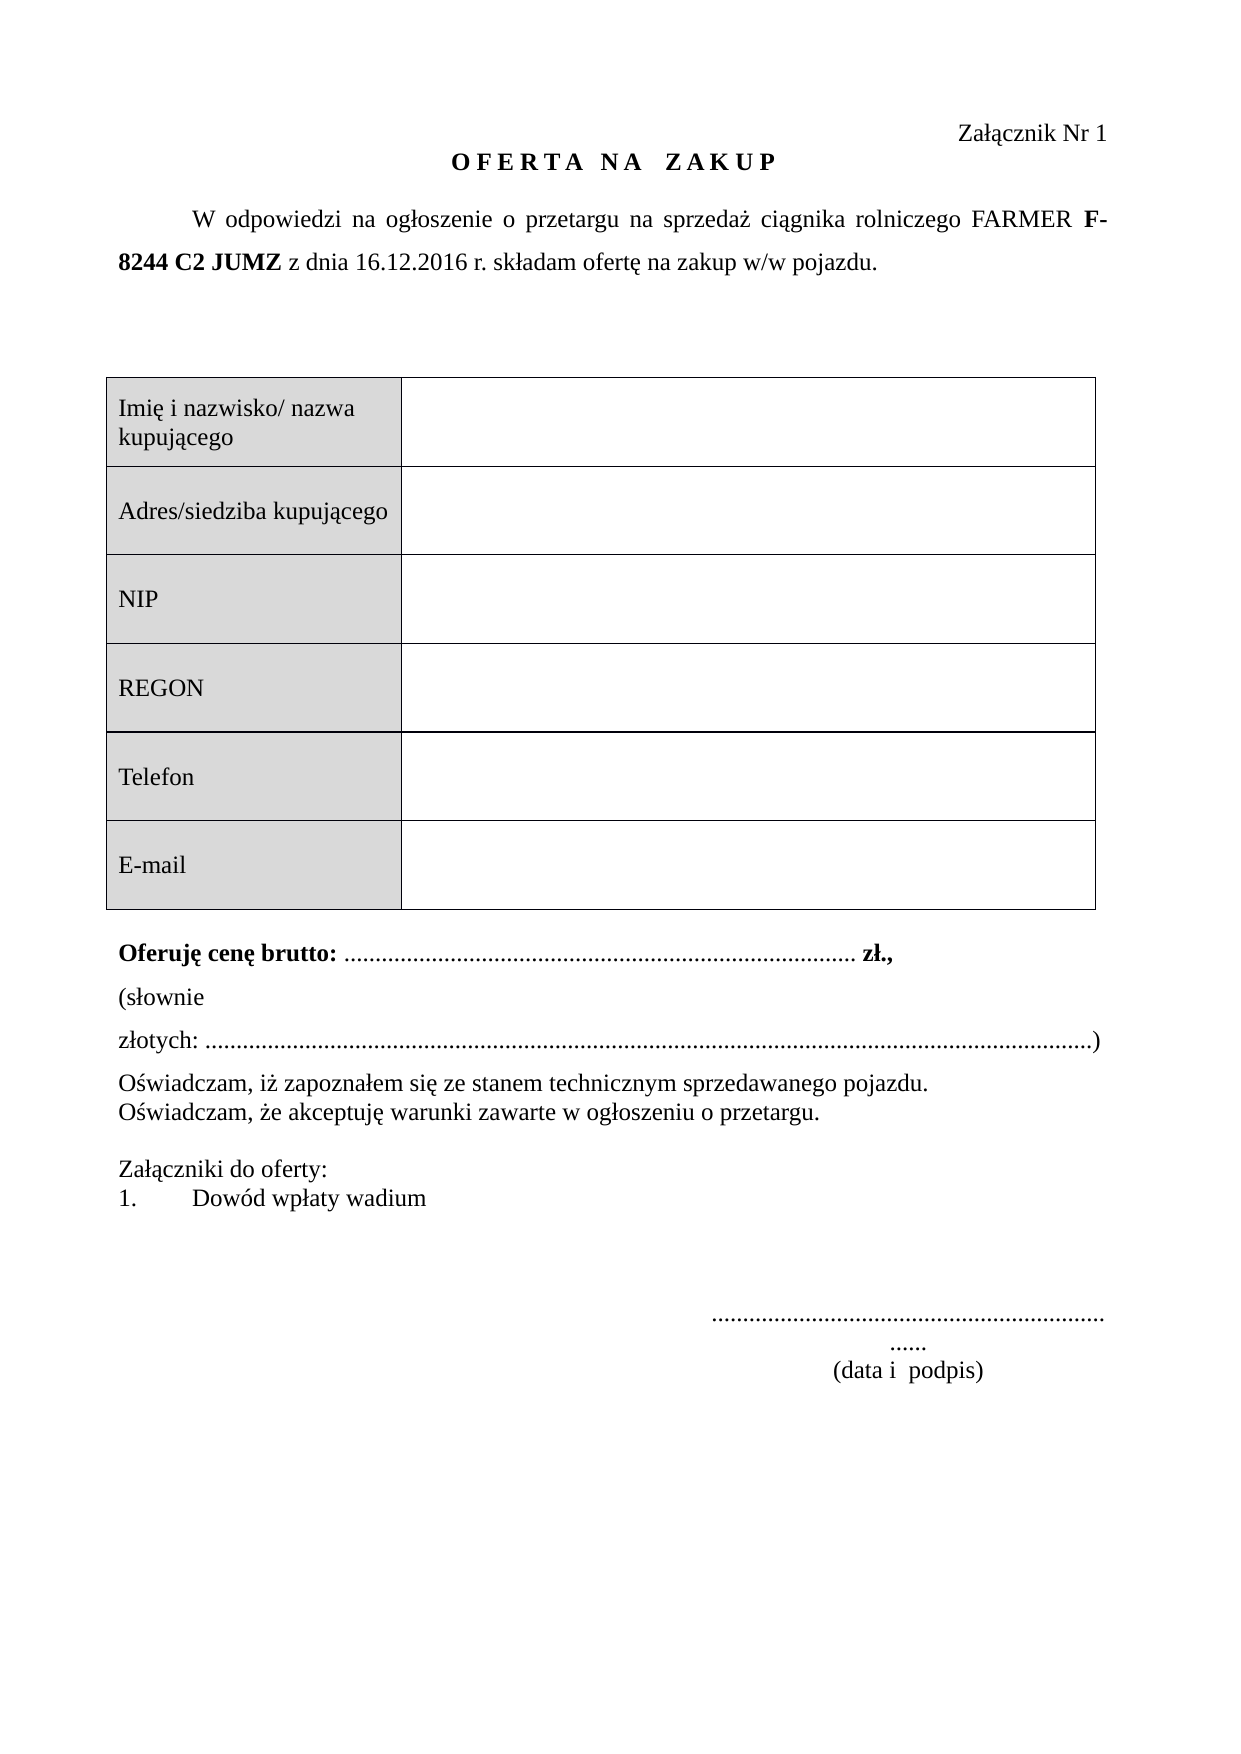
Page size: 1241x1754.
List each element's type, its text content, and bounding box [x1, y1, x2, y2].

text O F E R T A N A Z A K U P [118, 147, 1107, 176]
table_header [402, 378, 1095, 466]
text Oferuję cenę brutto: .................................................................................. zł., [118, 938, 1107, 967]
text Oświadczam, że akceptuję warunki zawarte w ogłoszeniu o przetargu. [118, 1097, 1107, 1125]
table_cell NIP [107, 555, 401, 643]
table_cell REGON [107, 644, 401, 731]
table_cell Telefon [107, 733, 401, 820]
table_cell E-mail [107, 821, 401, 909]
table_cell [402, 467, 1095, 554]
text Załączniki do oferty: [118, 1154, 1107, 1183]
table_cell [402, 555, 1095, 643]
table_header Imię i nazwisko/ nazwa kupującego [107, 378, 401, 466]
text (słownie złotych: ..............................................................................................................................................) [118, 982, 1107, 1053]
table_cell [402, 733, 1095, 820]
text Oświadczam, iż zapoznałem się ze stanem technicznym sprzedawanego pojazdu. [118, 1068, 1107, 1097]
text ..................................................................... [709, 1298, 1107, 1355]
table_cell [402, 644, 1095, 731]
text (data i podpis) [709, 1355, 1107, 1384]
list Dowód wpłaty wadium [118, 1183, 1107, 1212]
text W odpowiedzi na ogłoszenie o przetargu na sprzedaż ciągnika rolniczego FARMER F-8244 C2 JUMZ z dnia 16.12.2016 r. składam ofertę na zakup w/w pojazdu. [118, 204, 1107, 276]
text Załącznik Nr 1 [118, 118, 1107, 147]
table_cell Adres/siedziba kupującego [107, 467, 401, 554]
table_cell [402, 821, 1095, 909]
